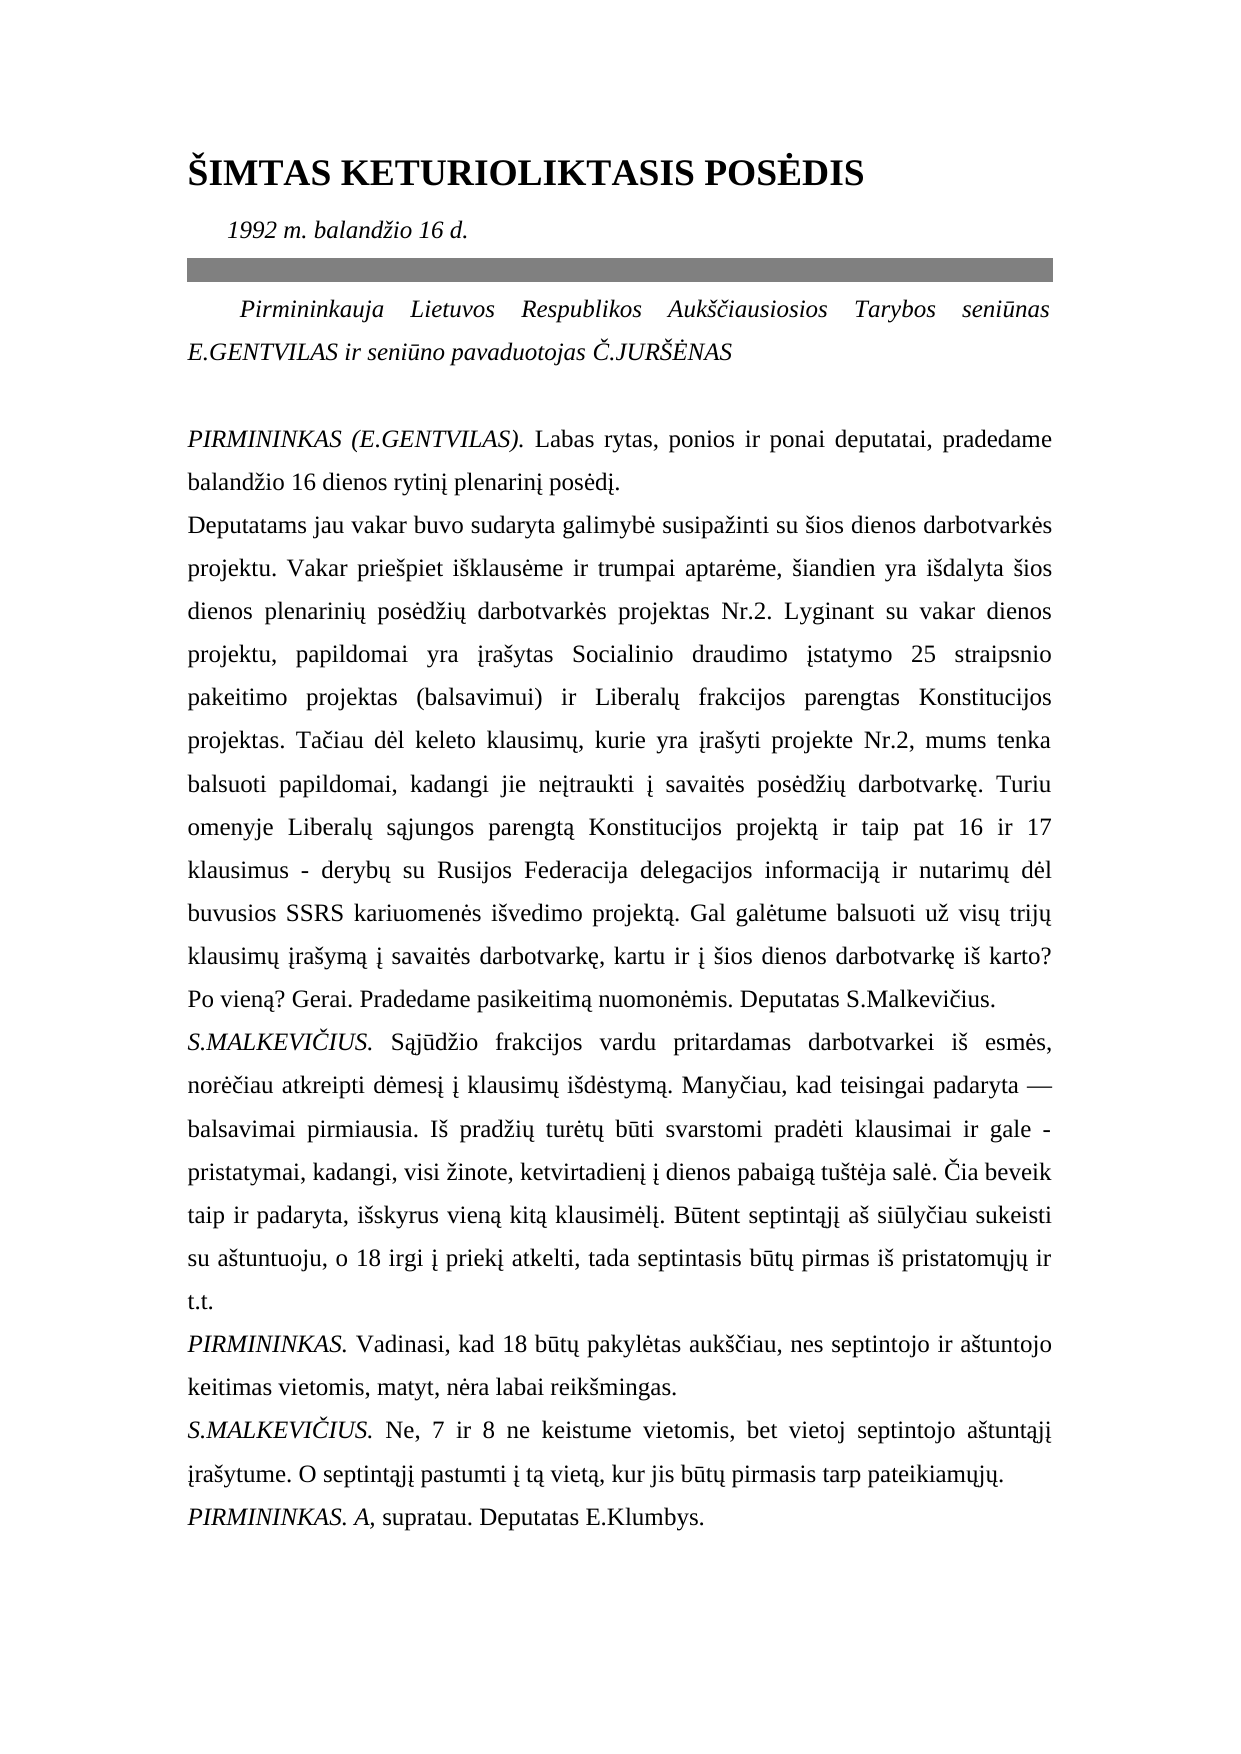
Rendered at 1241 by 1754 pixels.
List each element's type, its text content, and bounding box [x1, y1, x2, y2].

text Pirmininkauja Lietuvos Respublikos Aukščiausiosios Tarybos seniūnas E.GENTVILAS ir seniūno pavaduotojas Č.JURŠĖNAS [187, 294, 1053, 366]
text 1992 m. balandžio 16 d. [187, 215, 1053, 243]
text PIRMININKAS. A, supratau. Deputatas E.Klumbys. [187, 1502, 1053, 1531]
text S.MALKEVIČIUS. Sąjūdžio frakcijos vardu pritardamas darbotvarkei iš esmės, norėčiau atkreipti dėmesį į klausimų išdėstymą. Manyčiau, kad teisingai padaryta — balsavimai pirmiausia. Iš pradžių turėtų būti svarstomi pradėti klausimai ir gale - pristatymai, kadangi, visi žinote, ketvirtadienį į dienos pabaigą tuštėja salė. Čia beveik taip ir padaryta, išskyrus vieną kitą klausimėlį. Būtent septintąjį aš siūlyčiau sukeisti su aštuntuoju, o 18 irgi į priekį atkelti, tada septintasis būtų pirmas iš pristatomųjų ir t.t. [187, 1027, 1053, 1315]
text S.MALKEVIČIUS. Ne, 7 ir 8 ne keistume vietomis, bet vietoj septintojo aštuntąjį įrašytume. O septintąjį pastumti į tą vietą, kur jis būtų pirmasis tarp pateikiamųjų. [187, 1416, 1053, 1487]
subtitle ŠIMTAS KETURIOLIKTASIS POSĖDIS [187, 150, 1053, 193]
text PIRMININKAS (E.GENTVILAS). Labas rytas, ponios ir ponai deputatai, pradedame balandžio 16 dienos rytinį plenarinį posėdį. [187, 424, 1053, 496]
text Deputatams jau vakar buvo sudaryta galimybė susipažinti su šios dienos darbotvarkės projektu. Vakar priešpiet išklausėme ir trumpai aptarėme, šiandien yra išdalyta šios dienos plenarinių posėdžių darbotvarkės projektas Nr.2. Lyginant su vakar dienos projektu, papildomai yra įrašytas Socialinio draudimo įstatymo 25 straipsnio pakeitimo projektas (balsavimui) ir Liberalų frakcijos parengtas Konstitucijos projektas. Tačiau dėl keleto klausimų, kurie yra įrašyti projekte Nr.2, mums tenka balsuoti papildomai, kadangi jie neįtraukti į savaitės posėdžių darbotvarkę. Turiu omenyje Liberalų sąjungos parengtą Konstitucijos projektą ir taip pat 16 ir 17 klausimus - derybų su Rusijos Federacija delegacijos informaciją ir nutarimų dėl buvusios SSRS kariuomenės išvedimo projektą. Gal galėtume balsuoti už visų trijų klausimų įrašymą į savaitės darbotvarkę, kartu ir į šios dienos darbotvarkę iš karto? Po vieną? Gerai. Pradedame pasikeitimą nuomonėmis. Deputatas S.Malkevičius. [187, 510, 1053, 1013]
text PIRMININKAS. Vadinasi, kad 18 būtų pakylėtas aukščiau, nes septintojo ir aštuntojo keitimas vietomis, matyt, nėra labai reikšmingas. [187, 1329, 1053, 1401]
